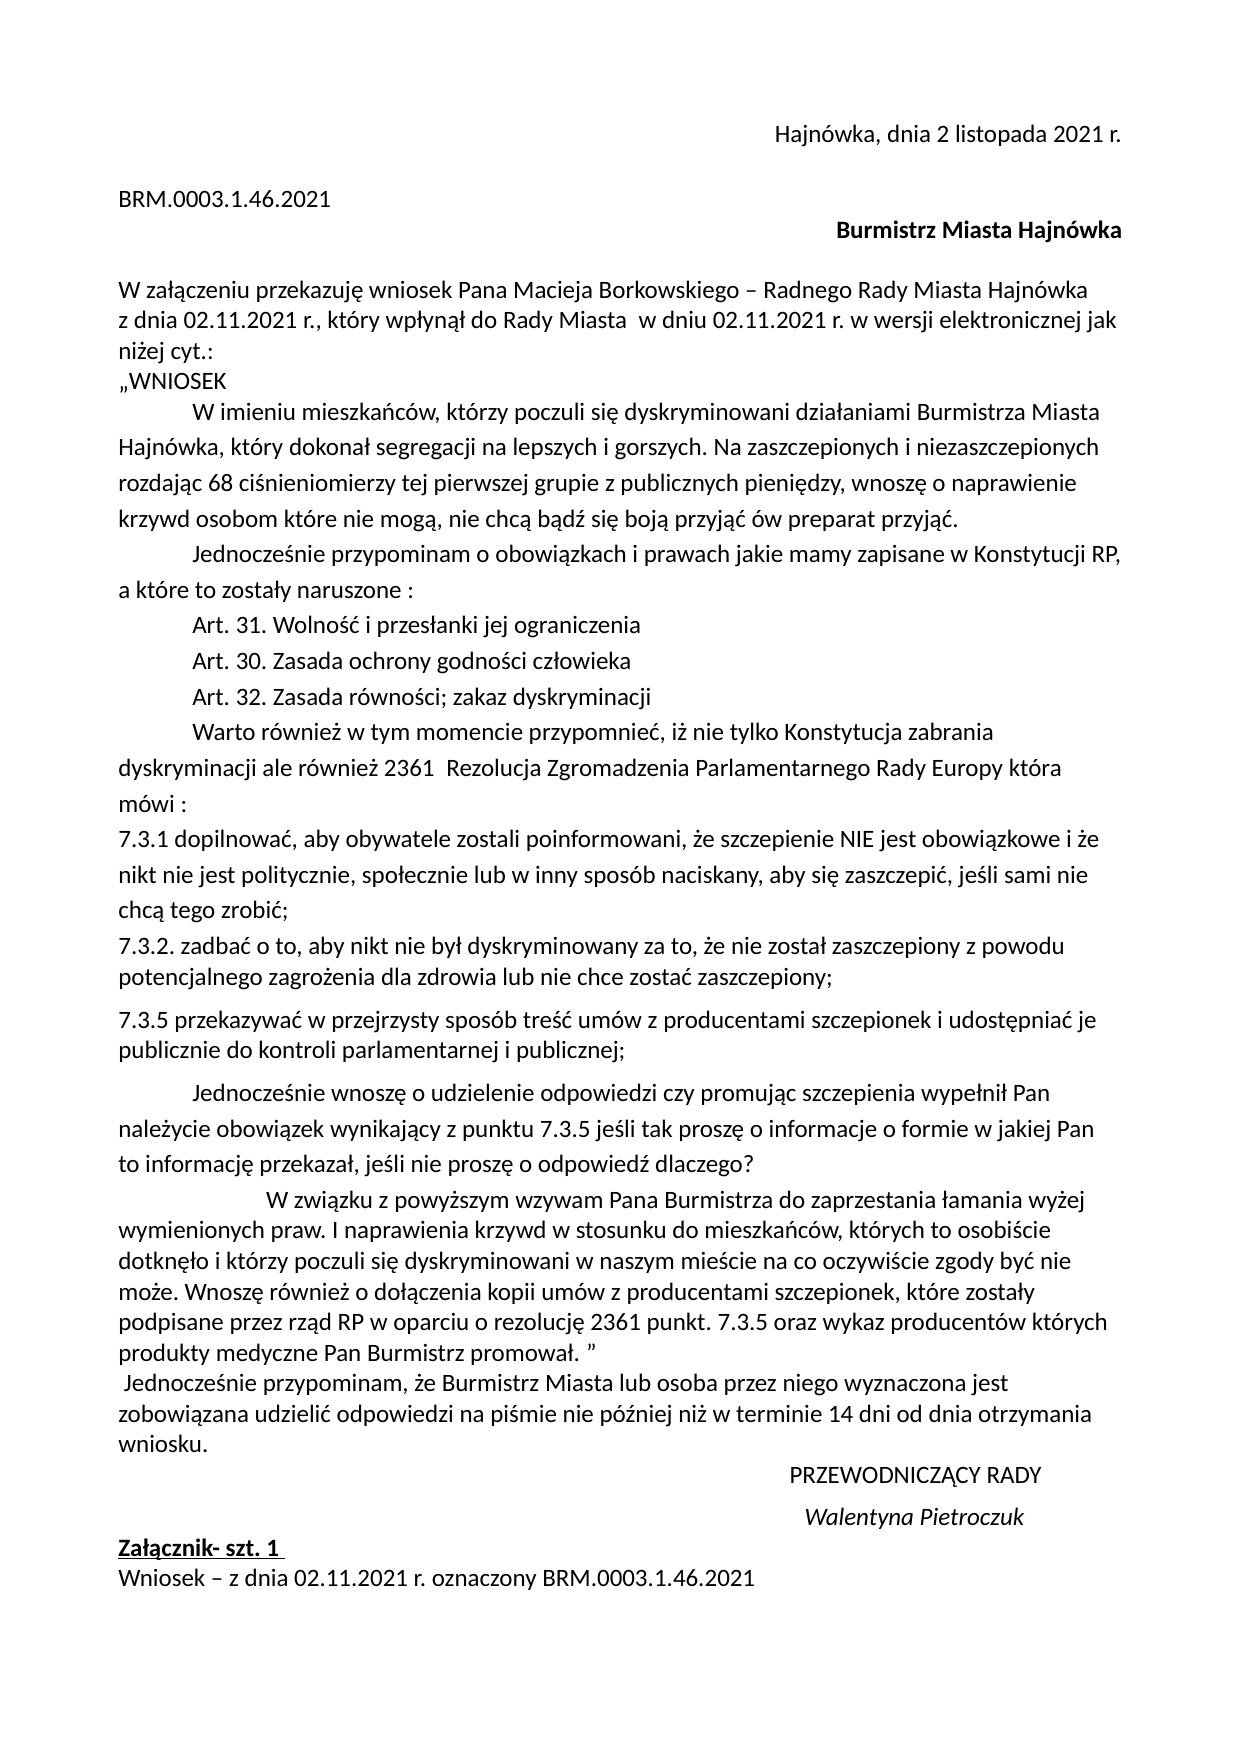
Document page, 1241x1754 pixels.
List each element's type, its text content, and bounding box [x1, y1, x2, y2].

text W związku z powyższym wzywam Pana Burmistrza do zaprzestania łamania wyżej wymienionych praw. I naprawienia krzywd w stosunku do mieszkańców, których to osobiście dotknęło i którzy poczuli się dyskryminowani w naszym mieście na co oczywiście zgody być nie może. Wnoszę również o dołączenia kopii umów z producentami szczepionek, które zostały podpisane przez rząd RP w oparciu o rezolucję 2361 punkt. 7.3.5 oraz wykaz producentów których produkty medyczne Pan Burmistrz promował. ” [118, 1184, 1122, 1367]
text Walentyna Pietroczuk [709, 1501, 1122, 1532]
text W załączeniu przekazuję wniosek Pana Macieja Borkowskiego – Radnego Rady Miasta Hajnówka z dnia 02.11.2021 r., który wpłynął do Rady Miasta w dniu 02.11.2021 r. w wersji elektronicznej jak niżej cyt.: [118, 274, 1122, 365]
text Jednocześnie przypominam o obowiązkach i prawach jakie mamy zapisane w Konstytucji RP, a które to zostały naruszone : [118, 538, 1122, 604]
text Art. 30. Zasada ochrony godności człowieka [118, 645, 1122, 676]
text Hajnówka, dnia 2 listopada 2021 r. [118, 118, 1122, 149]
text BRM.0003.1.46.2021 [118, 183, 1122, 214]
subtitle W imieniu mieszkańców, którzy poczuli się dyskryminowani działaniami Burmistrza Miasta Hajnówka, który dokonał segregacji na lepszych i gorszych. Na zaszczepionych i niezaszczepionych rozdając 68 ciśnieniomierzy tej pierwszej grupie z publicznych pieniędzy, wnoszę o naprawienie krzywd osobom które nie mogą, nie chcą bądź się boją przyjąć ów preparat przyjąć. [118, 396, 1122, 533]
text Warto również w tym momencie przypomnieć, iż nie tylko Konstytucja zabrania dyskryminacji ale również 2361 Rezolucja Zgromadzenia Parlamentarnego Rady Europy która mówi : [118, 716, 1122, 818]
text 7.3.5 przekazywać w przejrzysty sposób treść umów z producentami szczepionek i udostępniać je publicznie do kontroli parlamentarnej i publicznej; [118, 1004, 1122, 1065]
text Jednocześnie przypominam, że Burmistrz Miasta lub osoba przez niego wyznaczona jest zobowiązana udzielić odpowiedzi na piśmie nie później niż w terminie 14 dni od dnia otrzymania wniosku. [118, 1367, 1122, 1459]
text Art. 31. Wolność i przesłanki jej ograniczenia [118, 609, 1122, 640]
text „WNIOSEK [118, 365, 1122, 396]
text Załącznik- szt. 1 [118, 1532, 1122, 1562]
text 7.3.1 dopilnować, aby obywatele zostali poinformowani, że szczepienie NIE jest obowiązkowe i że nikt nie jest politycznie, społecznie lub w inny sposób naciskany, aby się zaszczepić, jeśli sami nie chcą tego zrobić; [118, 823, 1122, 925]
text Jednocześnie wnoszę o udzielenie odpowiedzi czy promując szczepienia wypełnił Pan należycie obowiązek wynikający z punktu 7.3.5 jeśli tak proszę o informacje o formie w jakiej Pan to informację przekazał, jeśli nie proszę o odpowiedź dlaczego? [118, 1077, 1122, 1179]
text Burmistrz Miasta Hajnówka [118, 214, 1122, 244]
text Art. 32. Zasada równości; zakaz dyskryminacji [118, 681, 1122, 711]
text Wniosek – z dnia 02.11.2021 r. oznaczony BRM.0003.1.46.2021 [118, 1562, 1122, 1593]
text 7.3.2. zadbać o to, aby nikt nie był dyskryminowany za to, że nie został zaszczepiony z powodu potencjalnego zagrożenia dla zdrowia lub nie chce zostać zaszczepiony; [118, 930, 1122, 991]
text PRZEWODNICZĄCY RADY [709, 1459, 1122, 1489]
